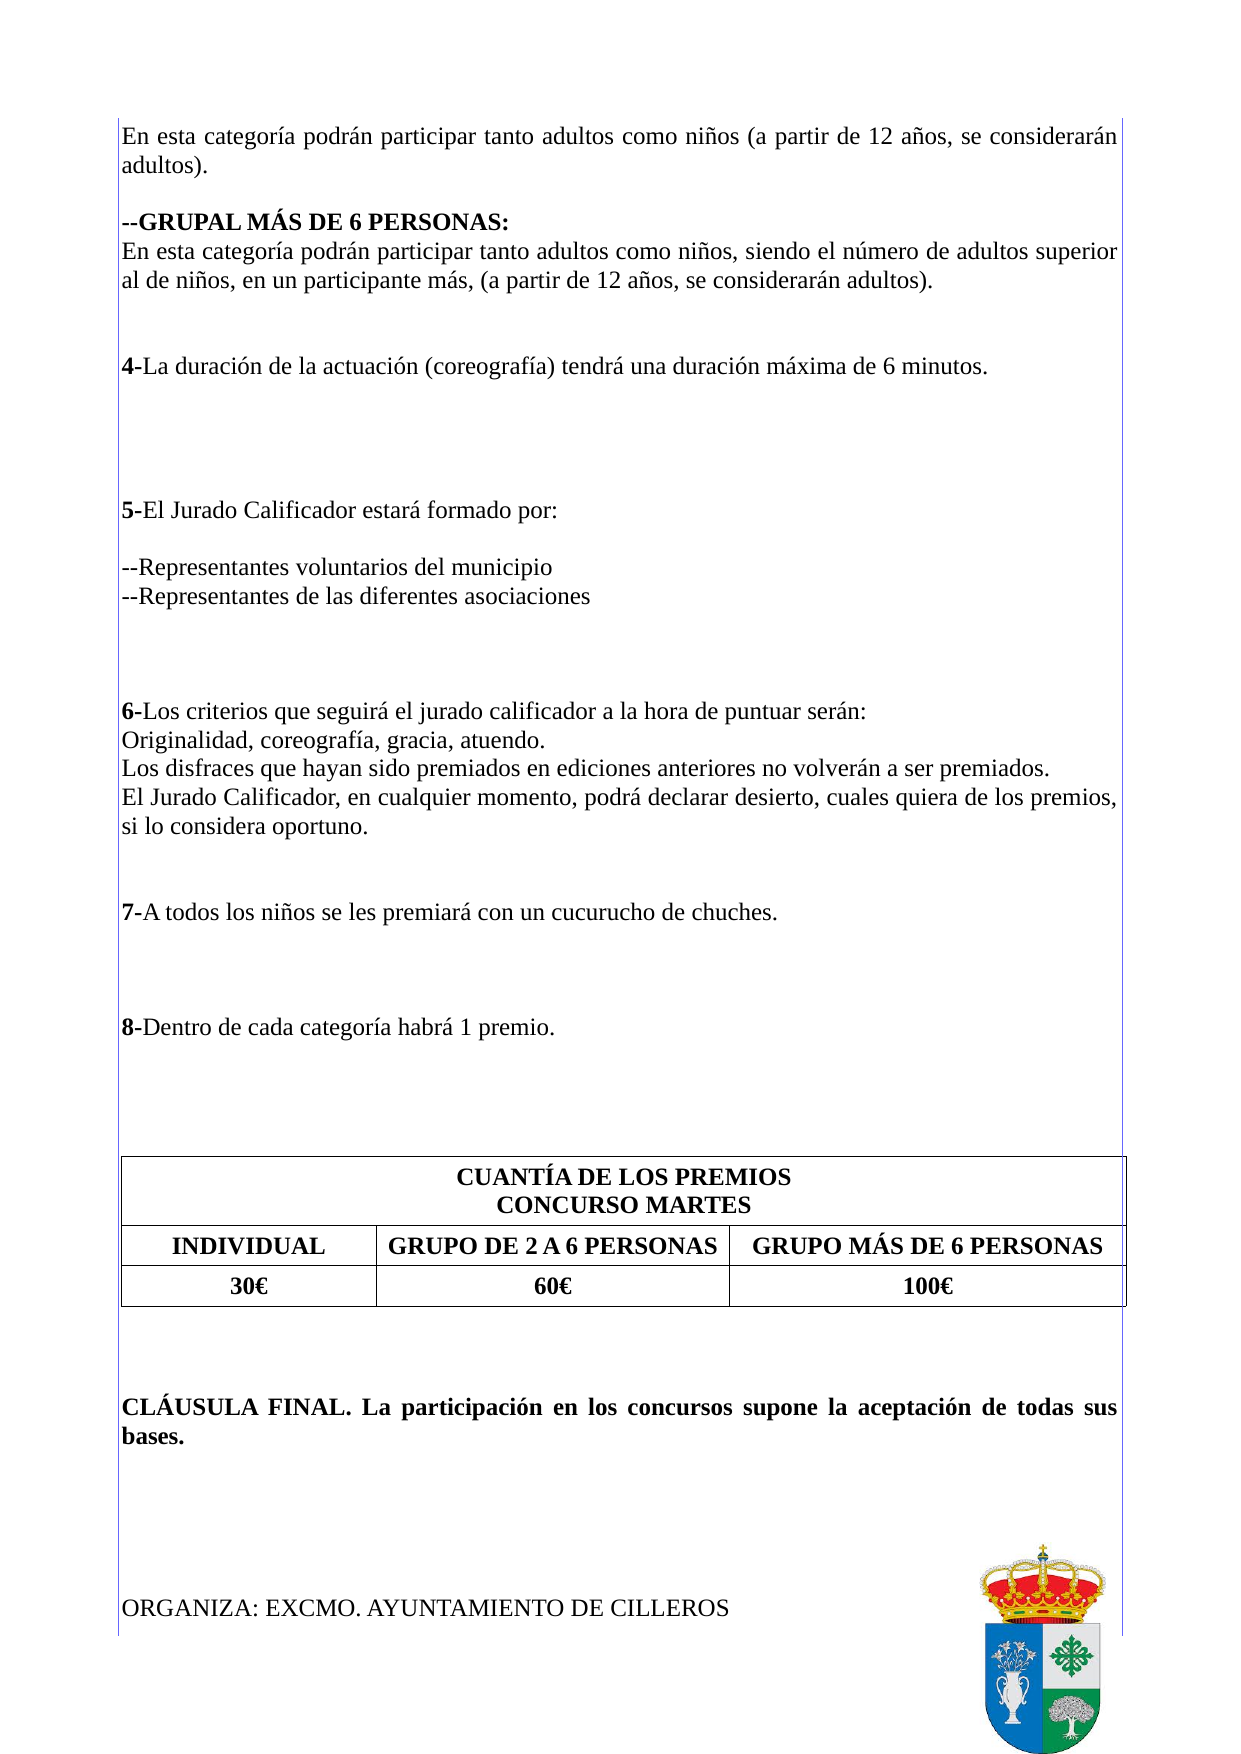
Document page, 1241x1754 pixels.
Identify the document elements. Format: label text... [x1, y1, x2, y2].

text Los disfraces que hayan sido premiados en ediciones anteriores no volverán a ser premiados. [121, 753, 1119, 782]
text --Representantes de las diferentes asociaciones [121, 581, 1119, 610]
text 8-Dentro de cada categoría habrá 1 premio. [121, 1012, 1119, 1041]
text 7-A todos los niños se les premiará con un cucurucho de chuches. [121, 897, 1119, 926]
text Originalidad, coreografía, gracia, atuendo. [121, 725, 1119, 753]
table_cell 60€ [377, 1266, 729, 1306]
text 4-La duración de la actuación (coreografía) tendrá una duración máxima de 6 minutos. [121, 351, 1119, 380]
table_cell 100€ [730, 1266, 1122, 1306]
text --GRUPAL MÁS DE 6 PERSONAS: [121, 207, 1119, 236]
table_cell INDIVIDUAL [122, 1226, 376, 1265]
table_cell GRUPO MÁS DE 6 PERSONAS [730, 1226, 1122, 1265]
table_cell GRUPO DE 2 A 6 PERSONAS [377, 1226, 729, 1265]
text 5-El Jurado Calificador estará formado por: [121, 495, 1119, 523]
text --Representantes voluntarios del municipio [121, 552, 1119, 581]
text En esta categoría podrán participar tanto adultos como niños (a partir de 12 años, se considerarán adultos). [121, 121, 1119, 178]
picture [979, 1542, 1106, 1754]
text ORGANIZA: EXCMO. AYUNTAMIENTO DE CILLEROS [121, 1593, 979, 1622]
table_cell 30€ [122, 1266, 376, 1306]
text 6-Los criterios que seguirá el jurado calificador a la hora de puntuar serán: [121, 696, 1119, 725]
text El Jurado Calificador, en cualquier momento, podrá declarar desierto, cuales quiera de los premios, si lo considera oportuno. [121, 782, 1119, 840]
text CLÁUSULA FINAL. La participación en los concursos supone la aceptación de todas sus bases. [121, 1392, 1119, 1449]
table_header CUANTÍA DE LOS PREMIOS CONCURSO MARTES [122, 1157, 1122, 1225]
text En esta categoría podrán participar tanto adultos como niños, siendo el número de adultos superior al de niños, en un participante más, (a partir de 12 años, se considerarán adultos). [121, 236, 1119, 293]
